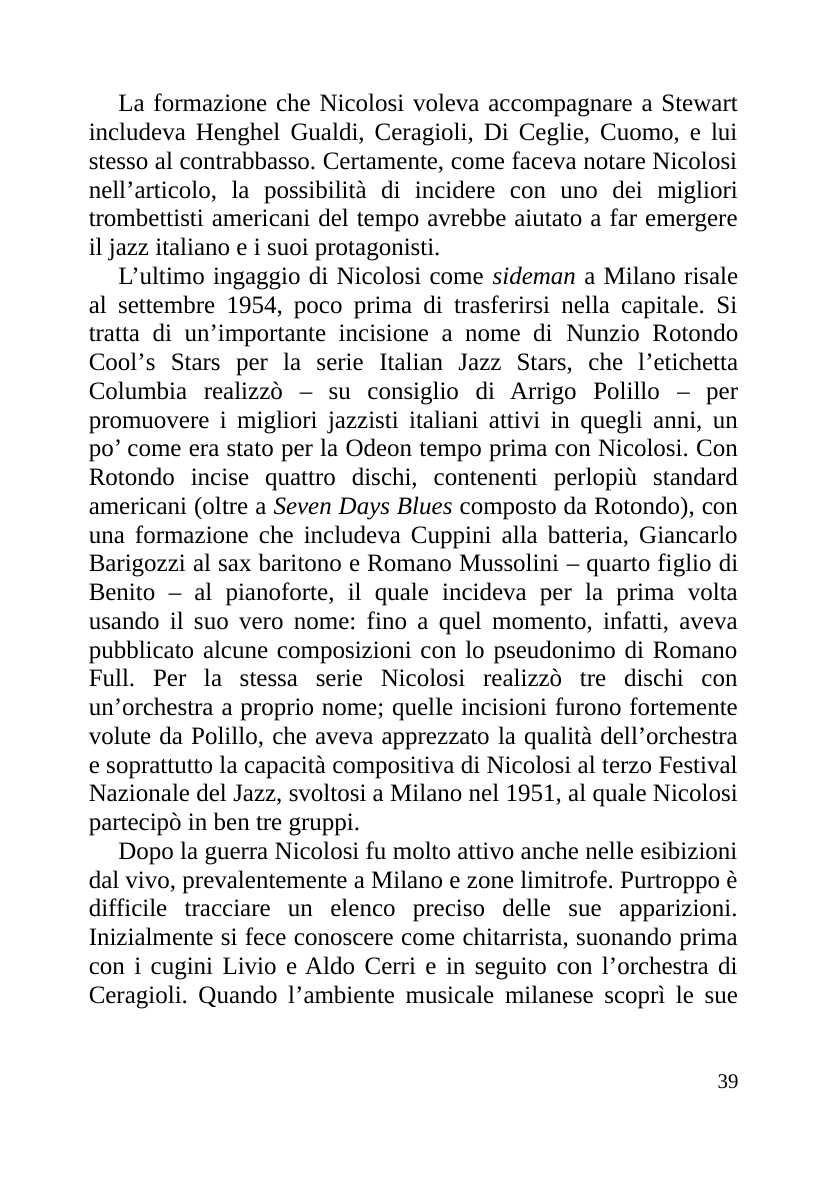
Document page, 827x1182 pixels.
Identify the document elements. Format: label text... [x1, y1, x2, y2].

text Dopo la guerra Nicolosi fu molto attivo anche nelle esibizioni dal vivo, prevalentemente a Milano e zone limitrofe. Purtroppo è difficile tracciare un elenco preciso delle sue apparizioni. Inizialmente si fece conoscere come chitarrista, suonando prima con i cugini Livio e Aldo Cerri e in seguito con l’orchestra di Ceragioli. Quando l’ambiente musicale milanese scoprì le sue [88, 836, 738, 1008]
text L’ultimo ingaggio di Nicolosi come sideman a Milano risale al settembre 1954, poco prima di trasferirsi nella capitale. Si tratta di un’importante incisione a nome di Nunzio Rotondo Cool’s Stars per la serie Italian Jazz Stars, che l’etichetta Columbia realizzò – su consiglio di Arrigo Polillo – per promuovere i migliori jazzisti italiani attivi in quegli anni, un po’ come era stato per la Odeon tempo prima con Nicolosi. Con Rotondo incise quattro dischi, contenenti perlopiù standard americani (oltre a Seven Days Blues composto da Rotondo), con una formazione che includeva Cuppini alla batteria, Giancarlo Barigozzi al sax baritono e Romano Mussolini – quarto figlio di Benito – al pianoforte, il quale incideva per la prima volta usando il suo vero nome: fino a quel momento, infatti, aveva pubblicato alcune composizioni con lo pseudonimo di Romano Full. Per la stessa serie Nicolosi realizzò tre dischi con un’orchestra a proprio nome; quelle incisioni furono fortemente volute da Polillo, che aveva apprezzato la qualità dell’orchestra e soprattutto la capacità compositiva di Nicolosi al terzo Festival Nazionale del Jazz, svoltosi a Milano nel 1951, al quale Nicolosi partecipò in ben tre gruppi. [88, 261, 738, 836]
text La formazione che Nicolosi voleva accompagnare a Stewart includeva Henghel Gualdi, Ceragioli, Di Ceglie, Cuomo, e lui stesso al contrabbasso. Certamente, come faceva notare Nicolosi nell’articolo, la possibilità di incidere con uno dei migliori trombettisti americani del tempo avrebbe aiutato a far emergere il jazz italiano e i suoi protagonisti. [88, 88, 738, 261]
